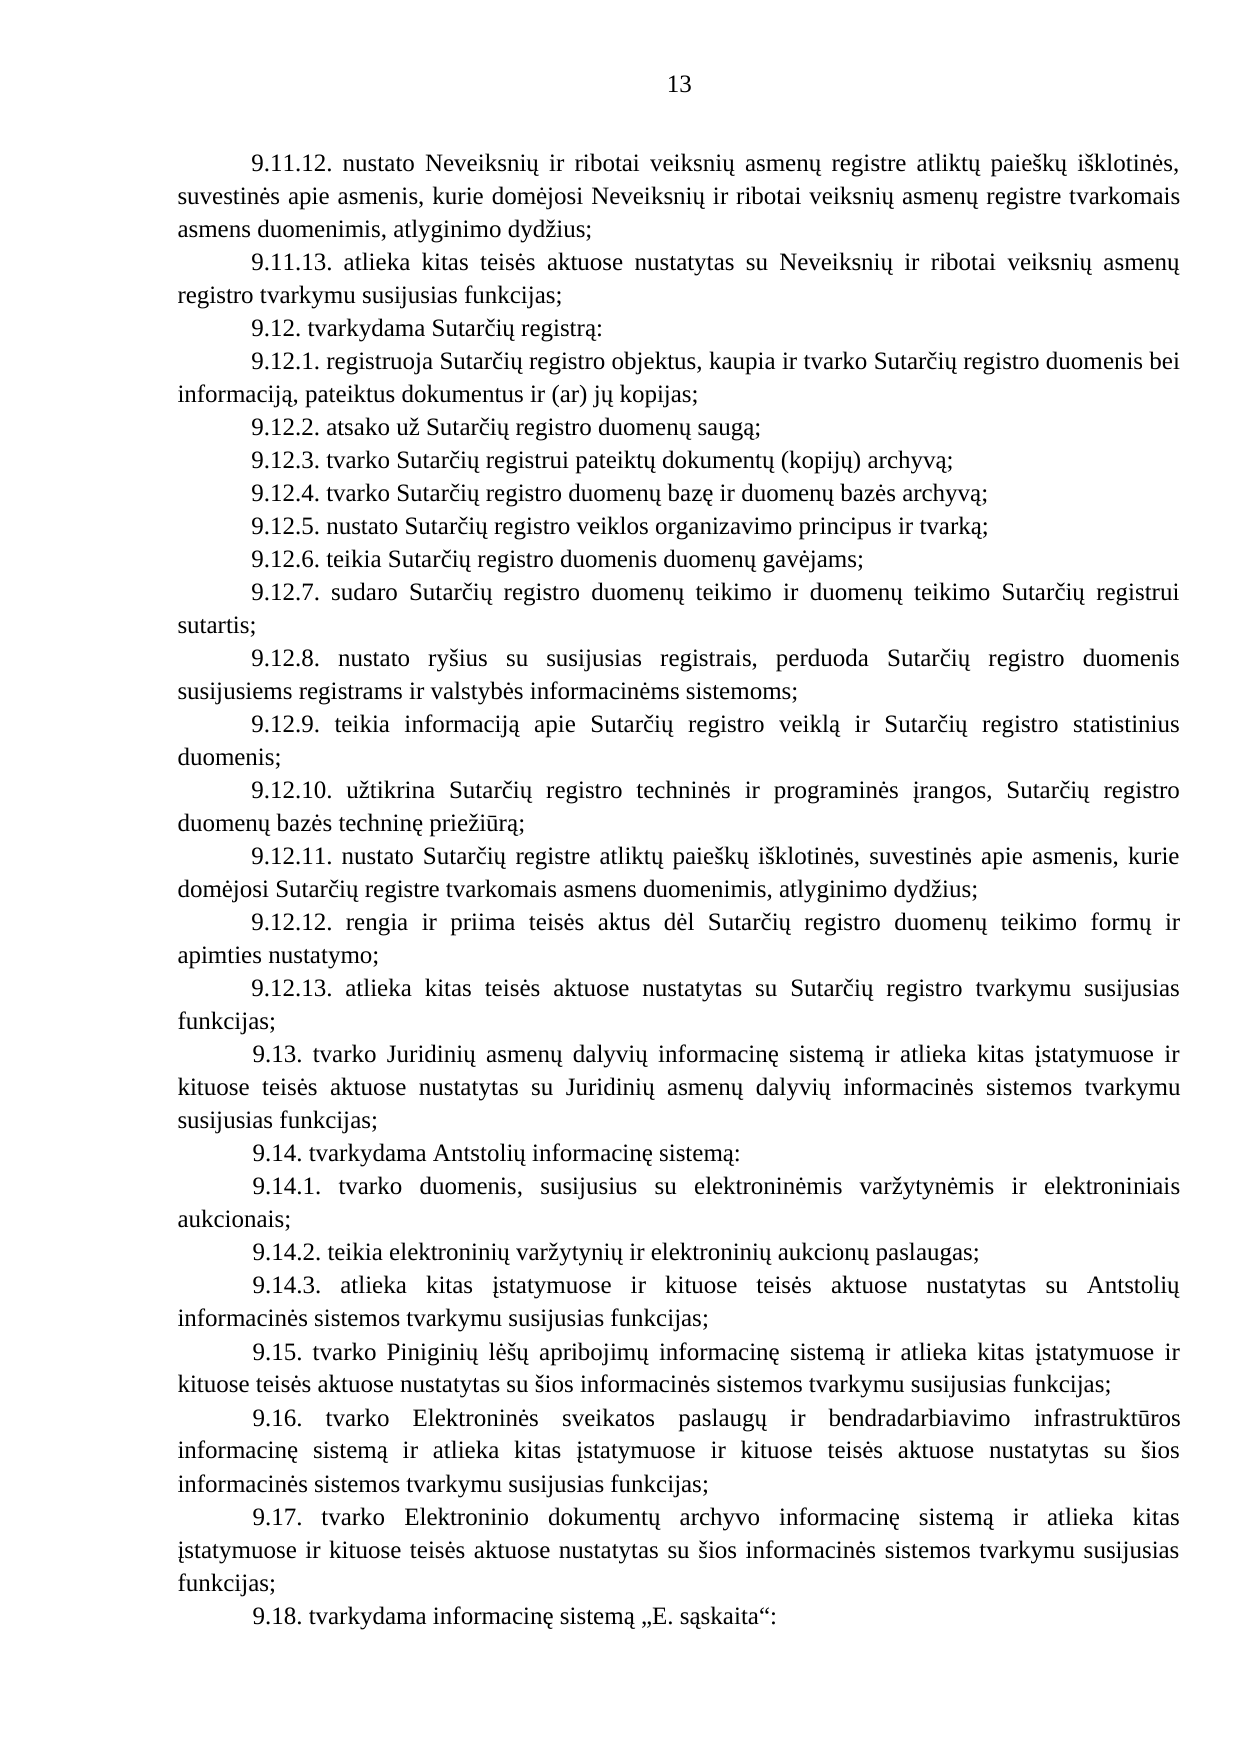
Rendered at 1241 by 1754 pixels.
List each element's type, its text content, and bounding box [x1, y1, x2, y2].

text 9.18. tvarkydama informacinę sistemą „E. sąskaita“: [177, 1601, 1181, 1629]
text 9.12.12. rengia ir priima teisės aktus dėl Sutarčių registro duomenų teikimo formų ir apimties nustatymo; [177, 907, 1181, 969]
text 9.12.11. nustato Sutarčių registre atliktų paieškų išklotinės, suvestinės apie asmenis, kurie domėjosi Sutarčių registre tvarkomais asmens duomenimis, atlyginimo dydžius; [177, 841, 1181, 903]
text 9.14.3. atlieka kitas įstatymuose ir kituose teisės aktuose nustatytas su Antstolių informacinės sistemos tvarkymu susijusias funkcijas; [177, 1271, 1181, 1332]
text 9.12.1. registruoja Sutarčių registro objektus, kaupia ir tvarko Sutarčių registro duomenis bei informaciją, pateiktus dokumentus ir (ar) jų kopijas; [177, 346, 1181, 408]
text 9.12.3. tvarko Sutarčių registrui pateiktų dokumentų (kopijų) archyvą; [177, 445, 1181, 474]
text 9.12.6. teikia Sutarčių registro duomenis duomenų gavėjams; [177, 544, 1181, 573]
text 9.12.2. atsako už Sutarčių registro duomenų saugą; [177, 412, 1181, 441]
text 9.13. tvarko Juridinių asmenų dalyvių informacinę sistemą ir atlieka kitas įstatymuose ir kituose teisės aktuose nustatytas su Juridinių asmenų dalyvių informacinės sistemos tvarkymu susijusias funkcijas; [177, 1039, 1181, 1134]
text 9.14.2. teikia elektroninių varžytynių ir elektroninių aukcionų paslaugas; [177, 1237, 1181, 1266]
text 9.12. tvarkydama Sutarčių registrą: [177, 313, 1181, 342]
text 9.15. tvarko Piniginių lėšų apribojimų informacinę sistemą ir atlieka kitas įstatymuose ir kituose teisės aktuose nustatytas su šios informacinės sistemos tvarkymu susijusias funkcijas; [177, 1337, 1181, 1398]
text 9.11.12. nustato Neveiksnių ir ribotai veiksnių asmenų registre atliktų paieškų išklotinės, suvestinės apie asmenis, kurie domėjosi Neveiksnių ir ribotai veiksnių asmenų registre tvarkomais asmens duomenimis, atlyginimo dydžius; [177, 148, 1181, 243]
text 9.14.1. tvarko duomenis, susijusius su elektroninėmis varžytynėmis ir elektroniniais aukcionais; [177, 1171, 1181, 1233]
text 9.12.4. tvarko Sutarčių registro duomenų bazę ir duomenų bazės archyvą; [177, 478, 1181, 507]
text 9.11.13. atlieka kitas teisės aktuose nustatytas su Neveiksnių ir ribotai veiksnių asmenų registro tvarkymu susijusias funkcijas; [177, 247, 1181, 309]
text 9.12.5. nustato Sutarčių registro veiklos organizavimo principus ir tvarką; [177, 511, 1181, 540]
text 9.12.13. atlieka kitas teisės aktuose nustatytas su Sutarčių registro tvarkymu susijusias funkcijas; [177, 973, 1181, 1035]
text 9.12.10. užtikrina Sutarčių registro techninės ir programinės įrangos, Sutarčių registro duomenų bazės techninę priežiūrą; [177, 775, 1181, 837]
text 9.14. tvarkydama Antstolių informacinę sistemą: [177, 1138, 1181, 1167]
text 9.17. tvarko Elektroninio dokumentų archyvo informacinę sistemą ir atlieka kitas įstatymuose ir kituose teisės aktuose nustatytas su šios informacinės sistemos tvarkymu susijusias funkcijas; [177, 1502, 1181, 1596]
text 9.12.8. nustato ryšius su susijusias registrais, perduoda Sutarčių registro duomenis susijusiems registrams ir valstybės informacinėms sistemoms; [177, 643, 1181, 705]
text 9.12.7. sudaro Sutarčių registro duomenų teikimo ir duomenų teikimo Sutarčių registrui sutartis; [177, 577, 1181, 639]
text 9.16. tvarko Elektroninės sveikatos paslaugų ir bendradarbiavimo infrastruktūros informacinę sistemą ir atlieka kitas įstatymuose ir kituose teisės aktuose nustatytas su šios informacinės sistemos tvarkymu susijusias funkcijas; [177, 1403, 1181, 1497]
text 9.12.9. teikia informaciją apie Sutarčių registro veiklą ir Sutarčių registro statistinius duomenis; [177, 709, 1181, 771]
